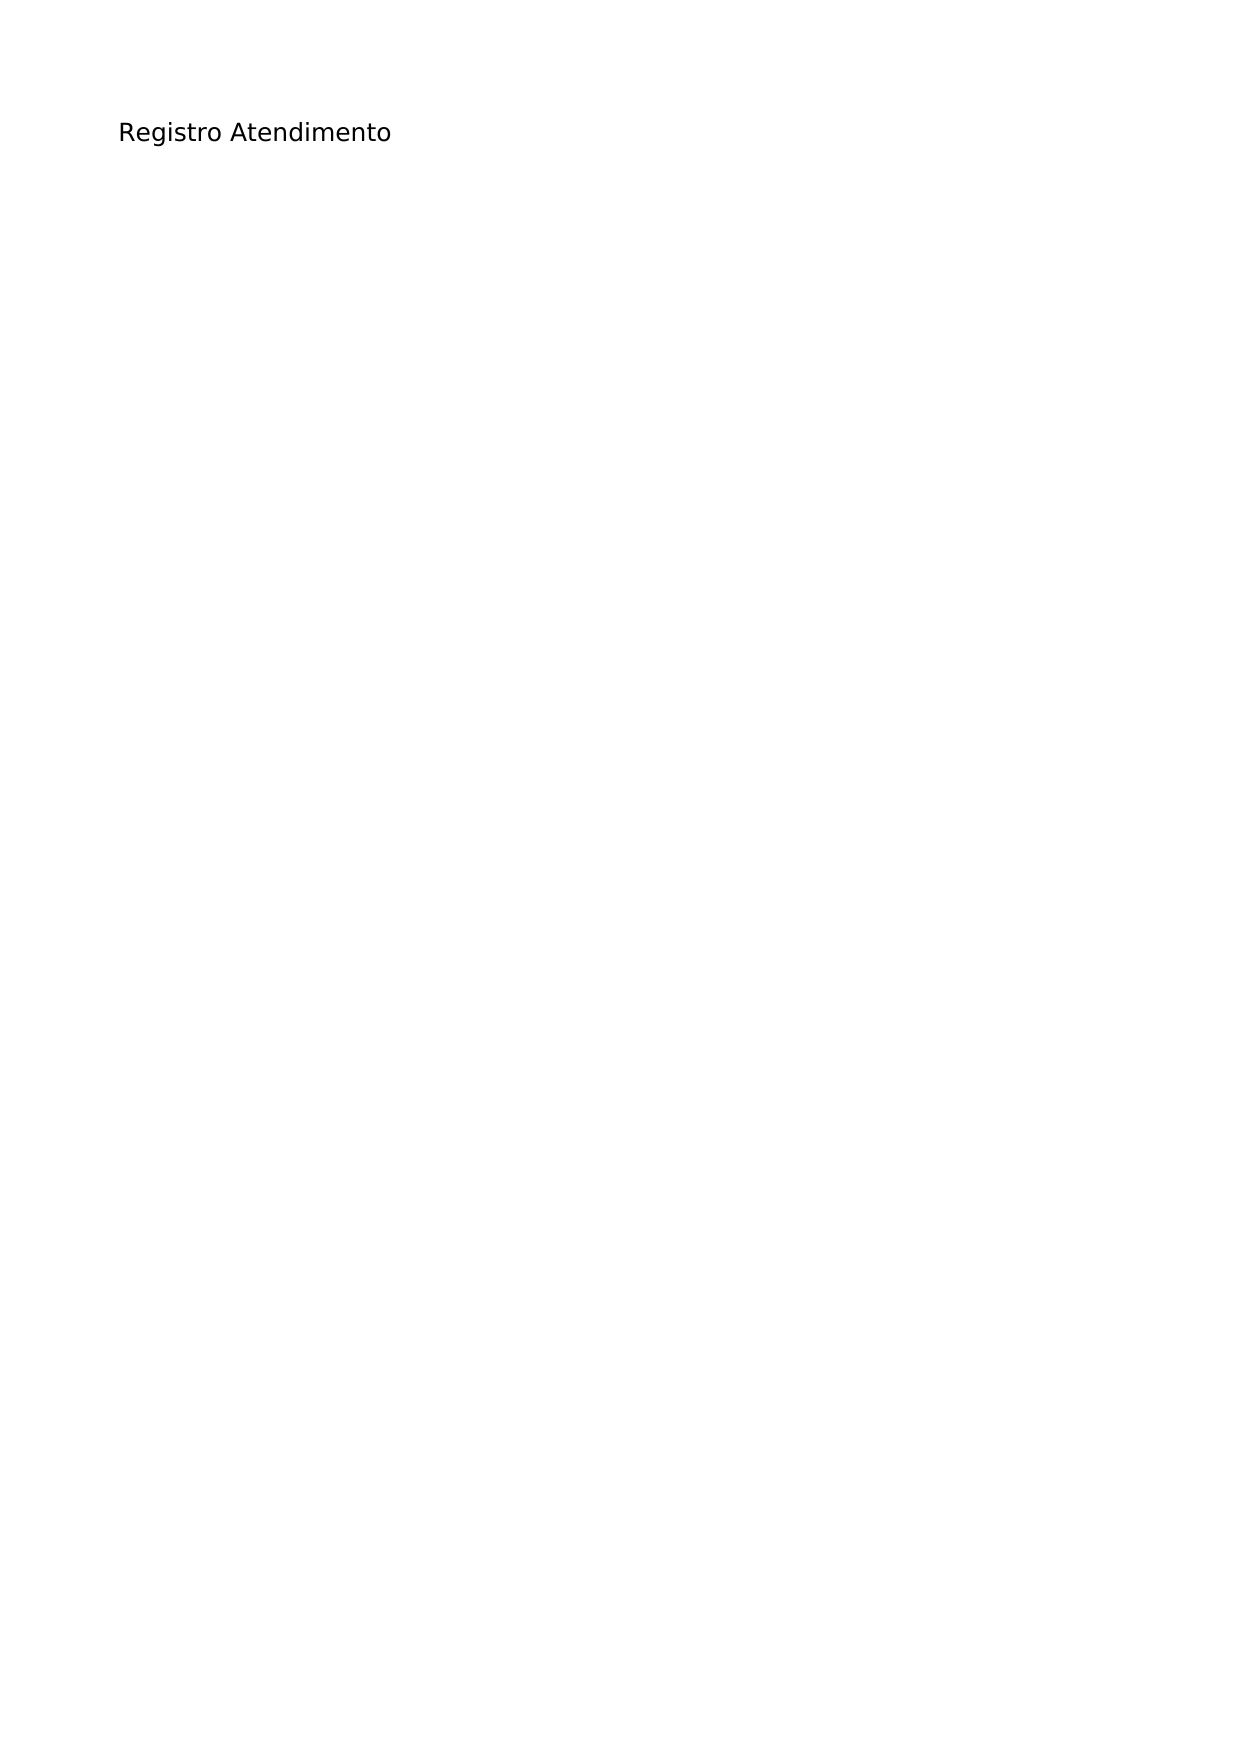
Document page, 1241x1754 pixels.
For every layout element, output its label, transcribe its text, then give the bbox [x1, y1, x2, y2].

text Registro Atendimento [118, 118, 1122, 147]
